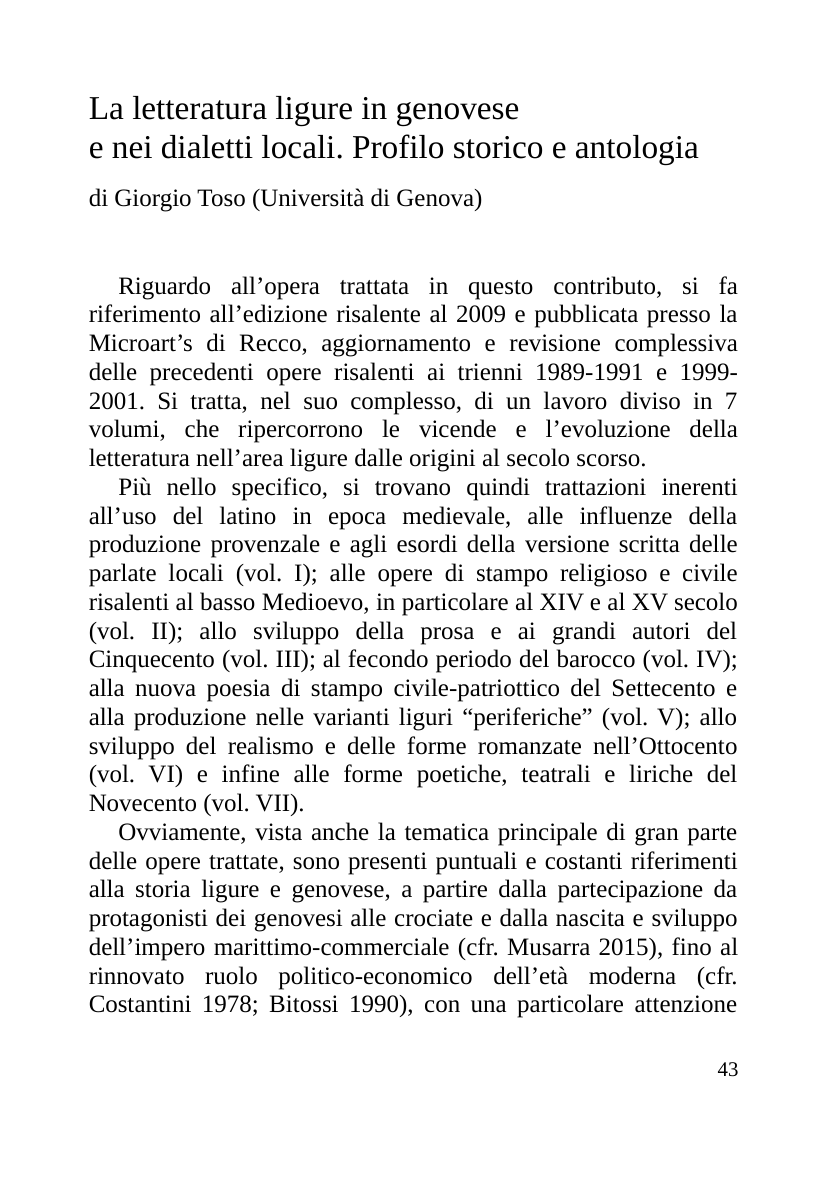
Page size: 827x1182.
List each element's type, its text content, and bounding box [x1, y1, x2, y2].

text Più nello specifico, si trovano quindi trattazioni inerenti all’uso del latino in epoca medievale, alle influenze della produzione provenzale e agli esordi della versione scritta delle parlate locali (vol. I); alle opere di stampo religioso e civile risalenti al basso Medioevo, in particolare al XIV e al XV secolo (vol. II); allo sviluppo della prosa e ai grandi autori del Cinquecento (vol. III); al fecondo periodo del barocco (vol. IV); alla nuova poesia di stampo civile-patriottico del Settecento e alla produzione nelle varianti liguri “periferiche” (vol. V); allo sviluppo del realismo e delle forme romanzate nell’Ottocento (vol. VI) e infine alle forme poetiche, teatrali e liriche del Novecento (vol. VII). [88, 472, 738, 817]
text Ovviamente, vista anche la tematica principale di gran parte delle opere trattate, sono presenti puntuali e costanti riferimenti alla storia ligure e genovese, a partire dalla partecipazione da protagonisti dei genovesi alle crociate e dalla nascita e sviluppo dell’impero marittimo-commerciale (cfr. Musarra 2015), fino al rinnovato ruolo politico-economico dell’età moderna (cfr. Costantini 1978; Bitossi 1990), con una particolare attenzione [88, 817, 738, 1018]
subtitle La letteratura ligure in genovese e nei dialetti locali. Profilo storico e antologia [88, 88, 738, 165]
text di Giorgio Toso (Università di Genova) [88, 183, 738, 212]
text Riguardo all’opera trattata in questo contributo, si fa riferimento all’edizione risalente al 2009 e pubblicata presso la Microart’s di Recco, aggiornamento e revisione complessiva delle precedenti opere risalenti ai trienni 1989-1991 e 1999-2001. Si tratta, nel suo complesso, di un lavoro diviso in 7 volumi, che ripercorrono le vicende e l’evoluzione della letteratura nell’area ligure dalle origini al secolo scorso. [88, 271, 738, 472]
